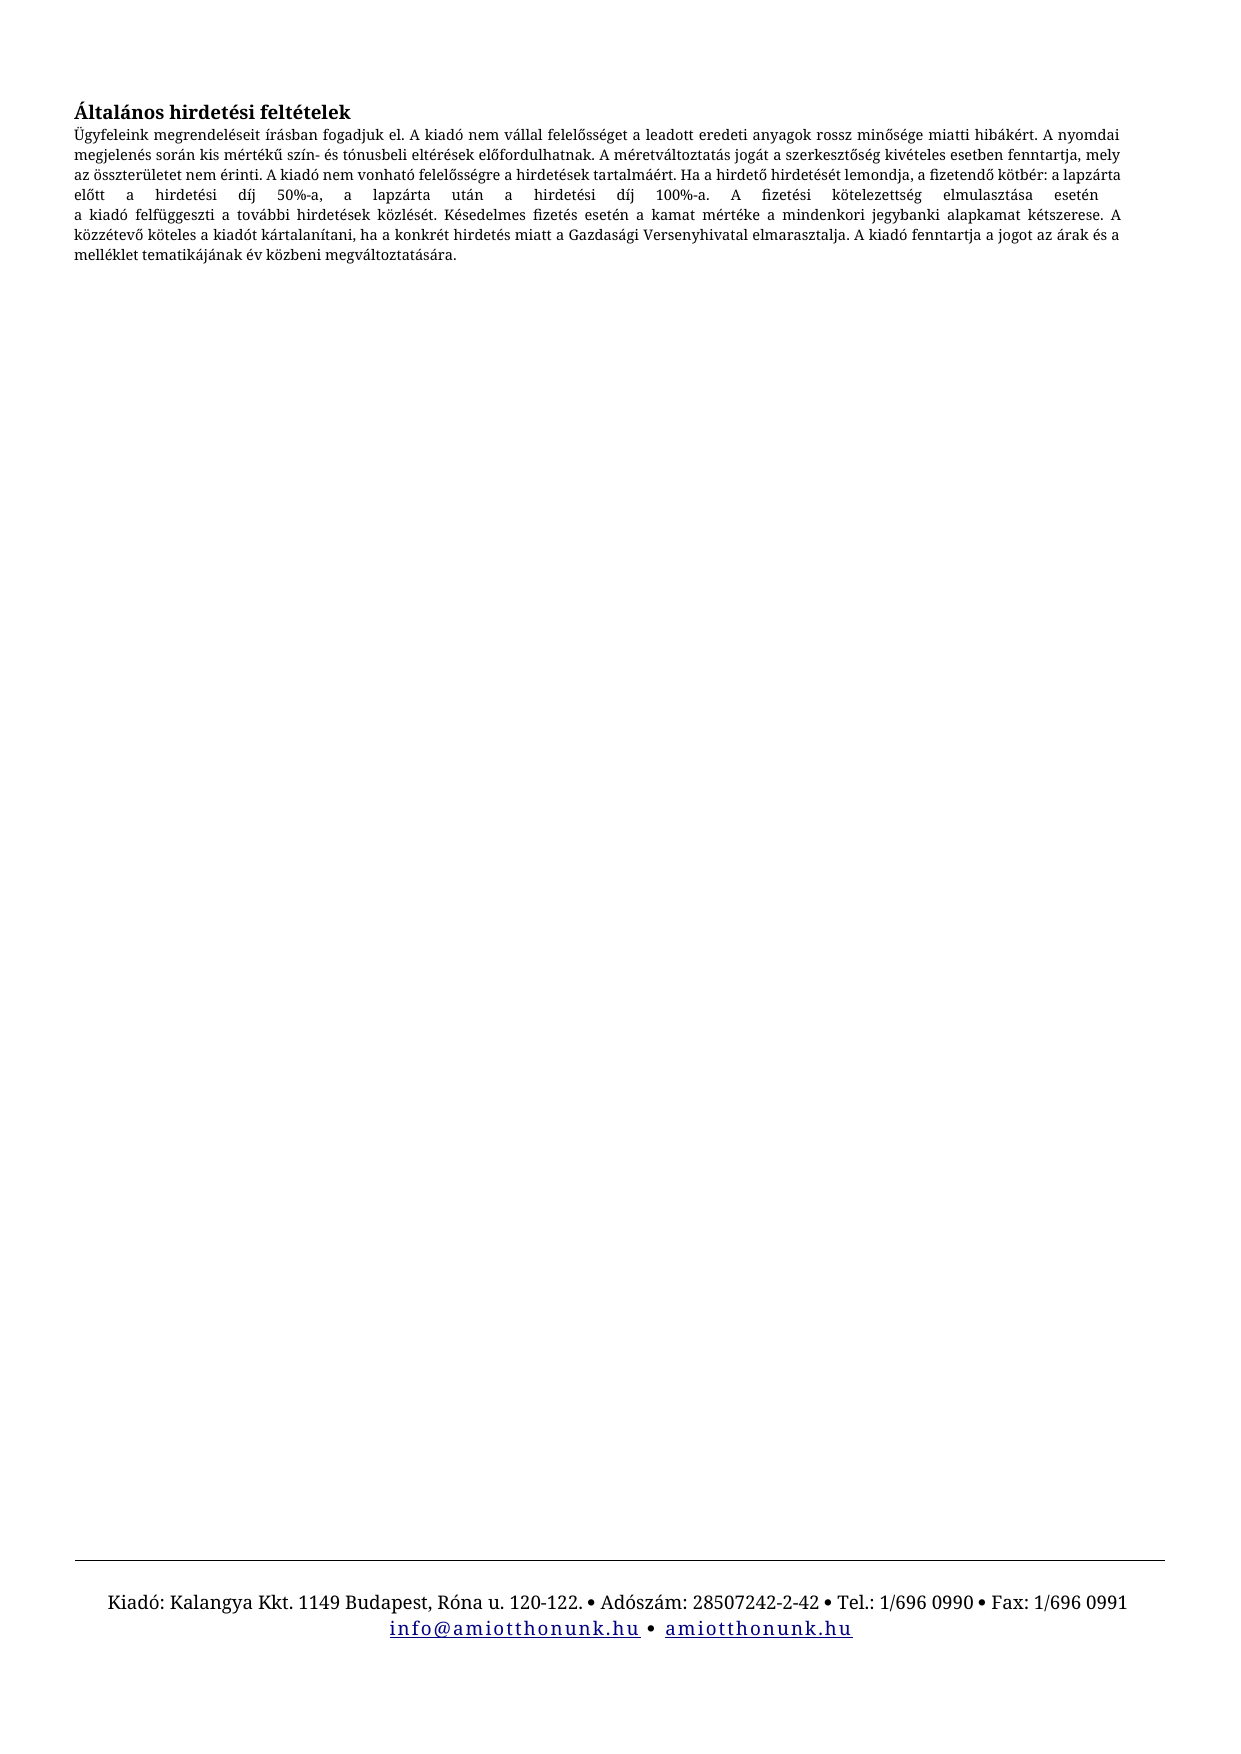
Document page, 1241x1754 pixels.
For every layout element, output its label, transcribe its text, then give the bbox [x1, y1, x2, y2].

text Ügyfeleink megrendeléseit írásban fogadjuk el. A kiadó nem vállal felelősséget a leadott eredeti anyagok rossz minősége miatti hibákért. A nyomdai megjelenés során kis mértékű szín- és tónusbeli eltérések előfordulhatnak. A méretváltoztatás jogát a szerkesztőség kivételes esetben fenntartja, mely az összterületet nem érinti. A kiadó nem vonható felelősségre a hirdetések tartalmáért. Ha a hirdető hirdetését lemondja, a fizetendő kötbér: a lapzárta előtt a hirdetési díj 50%-a, a lapzárta után a hirdetési díj 100%-a. A fizetési kötelezettség elmulasztása esetén a kiadó felfüggeszti a további hirdetések közlését. Késedelmes fizetés esetén a kamat mértéke a mindenkori jegybanki alapkamat kétszerese. A közzétevő köteles a kiadót kártalanítani, ha a konkrét hirdetés miatt a Gazdasági Versenyhivatal elmarasztalja. A kiadó fenntartja a jogot az árak és a melléklet tematikájának év közbeni megváltoztatására. [74, 125, 1122, 264]
text Általános hirdetési feltételek [74, 99, 1122, 125]
